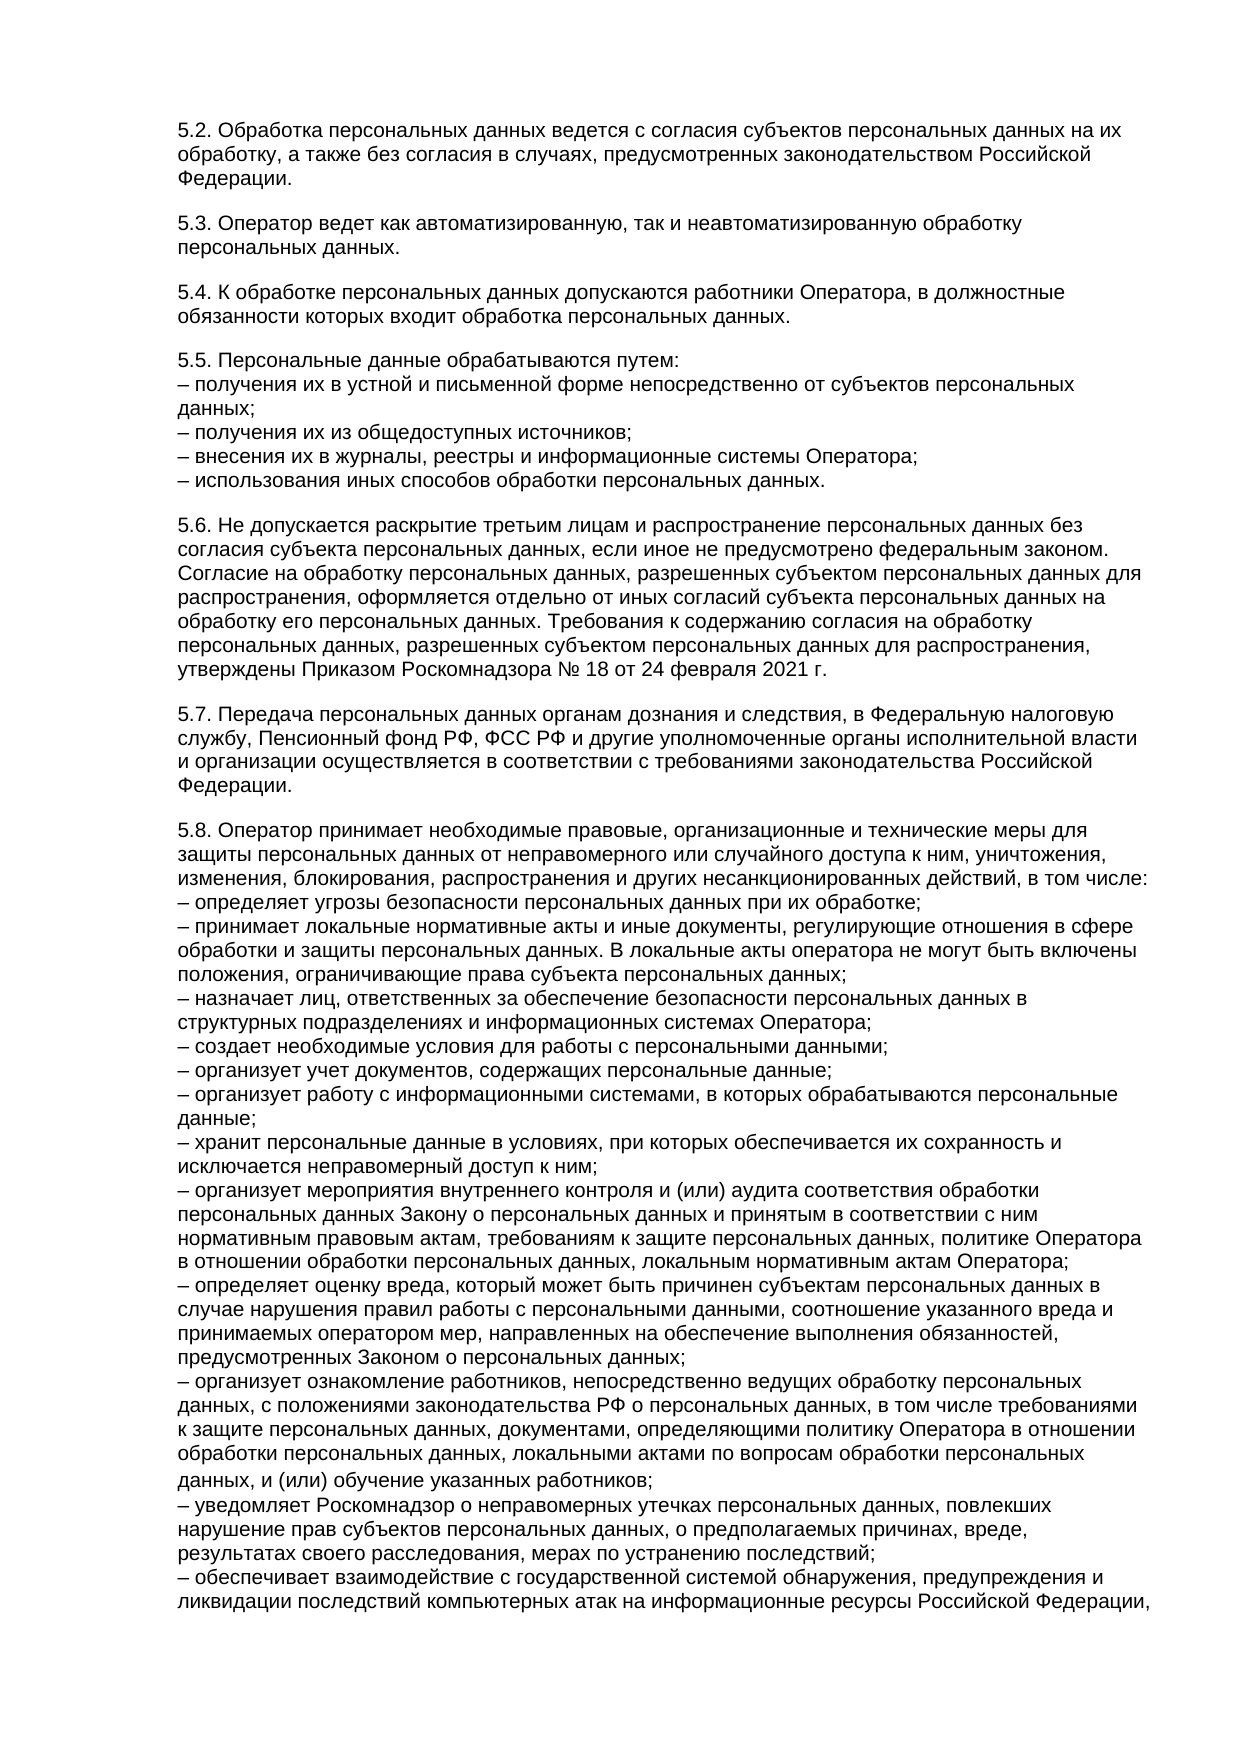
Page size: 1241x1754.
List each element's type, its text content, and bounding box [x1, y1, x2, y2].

text 5.7. Передача персональных данных органам дознания и следствия, в Федеральную налоговую службу, Пенсионный фонд РФ, ФСС РФ и другие уполномоченные органы исполнительной власти и организации осуществляется в соответствии с требованиями законодательства Российской Федерации. [177, 701, 1152, 797]
text 5.5. Персональные данные обрабатываются путем: – получения их в устной и письменной форме непосредственно от субъектов персональных данных; – получения их из общедоступных источников; – внесения их в журналы, реестры и информационные системы Оператора; – использования иных способов обработки персональных данных. [177, 348, 1152, 492]
text 5.2. Обработка персональных данных ведется с согласия субъектов персональных данных на их обработку, а также без согласия в случаях, предусмотренных законодательством Российской Федерации. [177, 118, 1152, 190]
text 5.4. К обработке персональных данных допускаются работники Оператора, в должностные обязанности которых входит обработка персональных данных. [177, 279, 1152, 327]
text 5.8. Оператор принимает необходимые правовые, организационные и технические меры для защиты персональных данных от неправомерного или случайного доступа к ним, уничтожения, изменения, блокирования, распространения и других несанкционированных действий, в том числе: – определяет угрозы безопасности персональных данных при их обработке; – принимает локальные нормативные акты и иные документы, регулирующие отношения в сфере обработки и защиты персональных данных. В локальные акты оператора не могут быть включены положения, ограничивающие права субъекта персональных данных; – назначает лиц, ответственных за обеспечение безопасности персональных данных в структурных подразделениях и информационных системах Оператора; – создает необходимые условия для работы с персональными данными; – организует учет документов, содержащих персональные данные; – организует работу с информационными системами, в которых обрабатываются персональные данные; – хранит персональные данные в условиях, при которых обеспечивается их сохранность и исключается неправомерный доступ к ним; – организует мероприятия внутреннего контроля и (или) аудита соответствия обработки персональных данных Закону о персональных данных и принятым в соответствии с ним нормативным правовым актам, требованиям к защите персональных данных, политике Оператора в отношении обработки персональных данных, локальным нормативным актам Оператора; – определяет оценку вреда, который может быть причинен субъектам персональных данных в случае нарушения правил работы с персональными данными, соотношение указанного вреда и принимаемых оператором мер, направленных на обеспечение выполнения обязанностей, предусмотренных Законом о персональных данных; – организует ознакомление работников, непосредственно ведущих обработку персональных данных, с положениями законодательства РФ о персональных данных, в том числе требованиями к защите персональных данных, документами, определяющими политику Оператора в отношении обработки персональных данных, локальными актами по вопросам обработки персональных данных, и (или) обучение указанных работников; – уведомляет Роскомнадзор о неправомерных утечках персональных данных, повлекших нарушение прав субъектов персональных данных, о предполагаемых причинах, вреде, результатах своего расследования, мерах по устранению последствий; – обеспечивает взаимодействие с государственной системой обнаружения, предупреждения и ликвидации последствий компьютерных атак на информационные ресурсы Российской Федерации, [177, 818, 1152, 1613]
text 5.3. Оператор ведет как автоматизированную, так и неавтоматизированную обработку персональных данных. [177, 211, 1152, 259]
text 5.6. Не допускается раскрытие третьим лицам и распространение персональных данных без согласия субъекта персональных данных, если иное не предусмотрено федеральным законом. Согласие на обработку персональных данных, разрешенных субъектом персональных данных для распространения, оформляется отдельно от иных согласий субъекта персональных данных на обработку его персональных данных. Требования к содержанию согласия на обработку персональных данных, разрешенных субъектом персональных данных для распространения, утверждены Приказом Роскомнадзора № 18 от 24 февраля 2021 г. [177, 513, 1152, 681]
